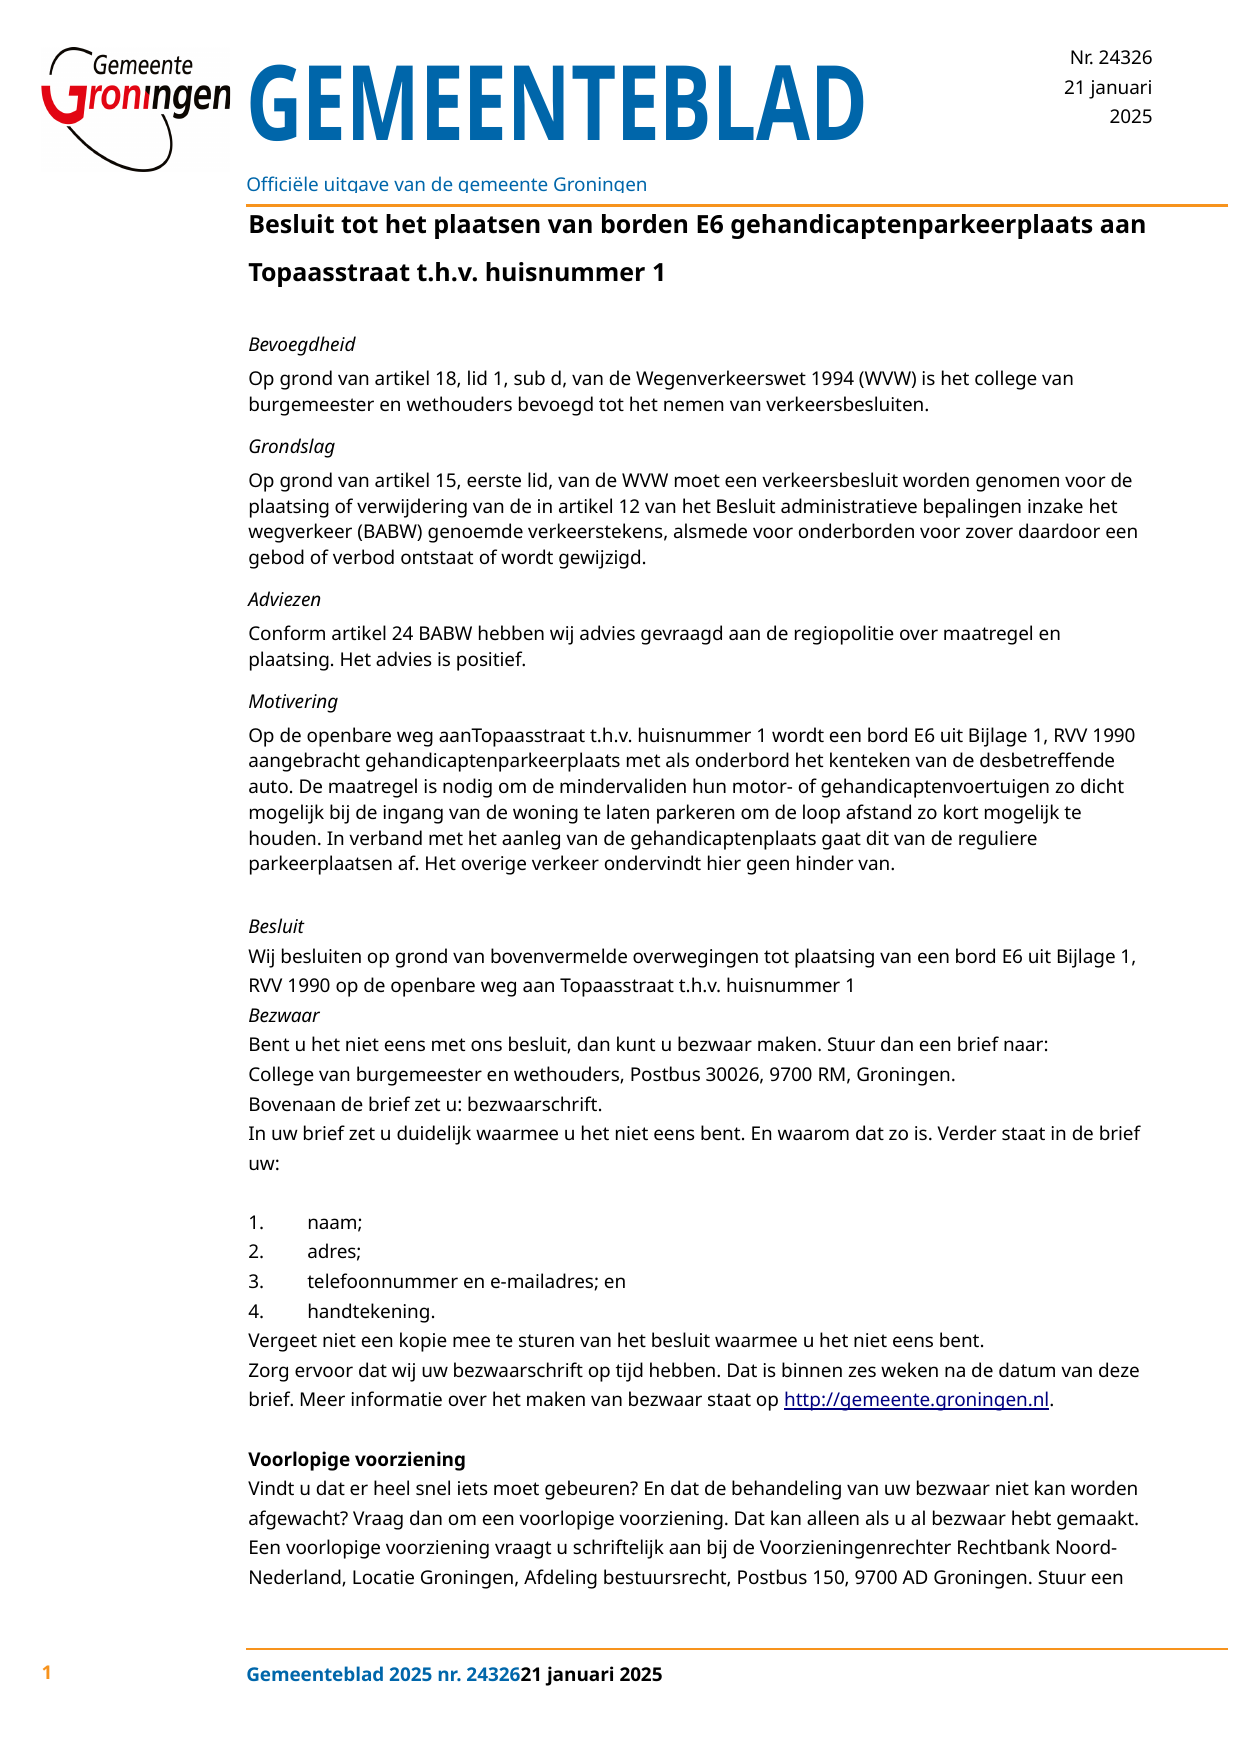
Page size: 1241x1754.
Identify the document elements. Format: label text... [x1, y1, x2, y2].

text Op grond van artikel 18, lid 1, sub d, van de Wegenverkeerswet 1994 (WVW) is het college van burgemeester en wethouders bevoegd tot het nemen van verkeersbesluiten. [248, 366, 1152, 417]
text Vindt u dat er heel snel iets moet gebeuren? En dat de behandeling van uw bezwaar niet kan worden afgewacht? Vraag dan om een voorlopige voorziening. Dat kan alleen als u al bezwaar hebt gemaakt. Een voorlopige voorziening vraagt u schriftelijk aan bij de Voorzieningenrechter Rechtbank Noord-Nederland, Locatie Groningen, Afdeling bestuursrecht, Postbus 150, 9700 AD Groningen. Stuur een [248, 1475, 1152, 1590]
text Zorg ervoor dat wij uw bezwaarschrift op tijd hebben. Dat is binnen zes weken na de datum van deze brief. Meer informatie over het maken van bezwaar staat op http://gemeente.groningen.nl. [248, 1357, 1152, 1412]
text In uw brief zet u duidelijk waarmee u het niet eens bent. En waarom dat zo is. Verder staat in de brief uw: [248, 1120, 1152, 1176]
text Grondslag [248, 433, 1152, 459]
text Motivering [248, 688, 1152, 714]
text Op grond van artikel 15, eerste lid, van de WVW moet een verkeersbesluit worden genomen voor de plaatsing of verwijdering van de in artikel 12 van het Besluit administratieve bepalingen inzake het wegverkeer (BABW) genoemde verkeerstekens, alsmede voor onderborden voor zover daardoor een gebod of verbod ontstaat of wordt gewijzigd. [248, 467, 1152, 570]
text Bezwaar [248, 1002, 1152, 1028]
text Besluit tot het plaatsen van borden E6 gehandicaptenparkeerplaats aan Topaasstraat t.h.v. huisnummer 1 [248, 207, 1152, 288]
picture [41, 47, 231, 172]
text Besluit [248, 913, 1152, 939]
text Op de openbare weg aanTopaasstraat t.h.v. huisnummer 1 wordt een bord E6 uit Bijlage 1, RVV 1990 aangebracht gehandicaptenparkeerplaats met als onderbord het kenteken van de desbetreffende auto. De maatregel is nodig om de mindervaliden hun motor- of gehandicaptenvoertuigen zo dicht mogelijk bij de ingang van de woning te laten parkeren om de loop afstand zo kort mogelijk te houden. In verband met het aanleg van de gehandicaptenplaats gaat dit van de reguliere parkeerplaatsen af. Het overige verkeer ondervindt hier geen hinder van. [248, 722, 1152, 876]
list naam; [248, 1209, 1152, 1235]
text Adviezen [248, 586, 1152, 612]
text Bent u het niet eens met ons besluit, dan kunt u bezwaar maken. Stuur dan een brief naar: [248, 1032, 1152, 1057]
list handtekening. [248, 1298, 1152, 1324]
list adres; [248, 1239, 1152, 1264]
text Voorlopige voorziening [248, 1446, 1152, 1472]
text College van burgemeester en wethouders, Postbus 30026, 9700 RM, Groningen. [248, 1061, 1152, 1087]
text Bovenaan de brief zet u: bezwaarschrift. [248, 1091, 1152, 1117]
text Vergeet niet een kopie mee te sturen van het besluit waarmee u het niet eens bent. [248, 1327, 1152, 1353]
text Bevoegdheid [248, 331, 1152, 357]
text Wij besluiten op grond van bovenvermelde overwegingen tot plaatsing van een bord E6 uit Bijlage 1, RVV 1990 op de openbare weg aan Topaasstraat t.h.v. huisnummer 1 [248, 943, 1152, 998]
list telefoonnummer en e-mailadres; en [248, 1268, 1152, 1294]
text Conform artikel 24 BABW hebben wij advies gevraagd aan de regiopolitie over maatregel en plaatsing. Het advies is positief. [248, 620, 1152, 672]
